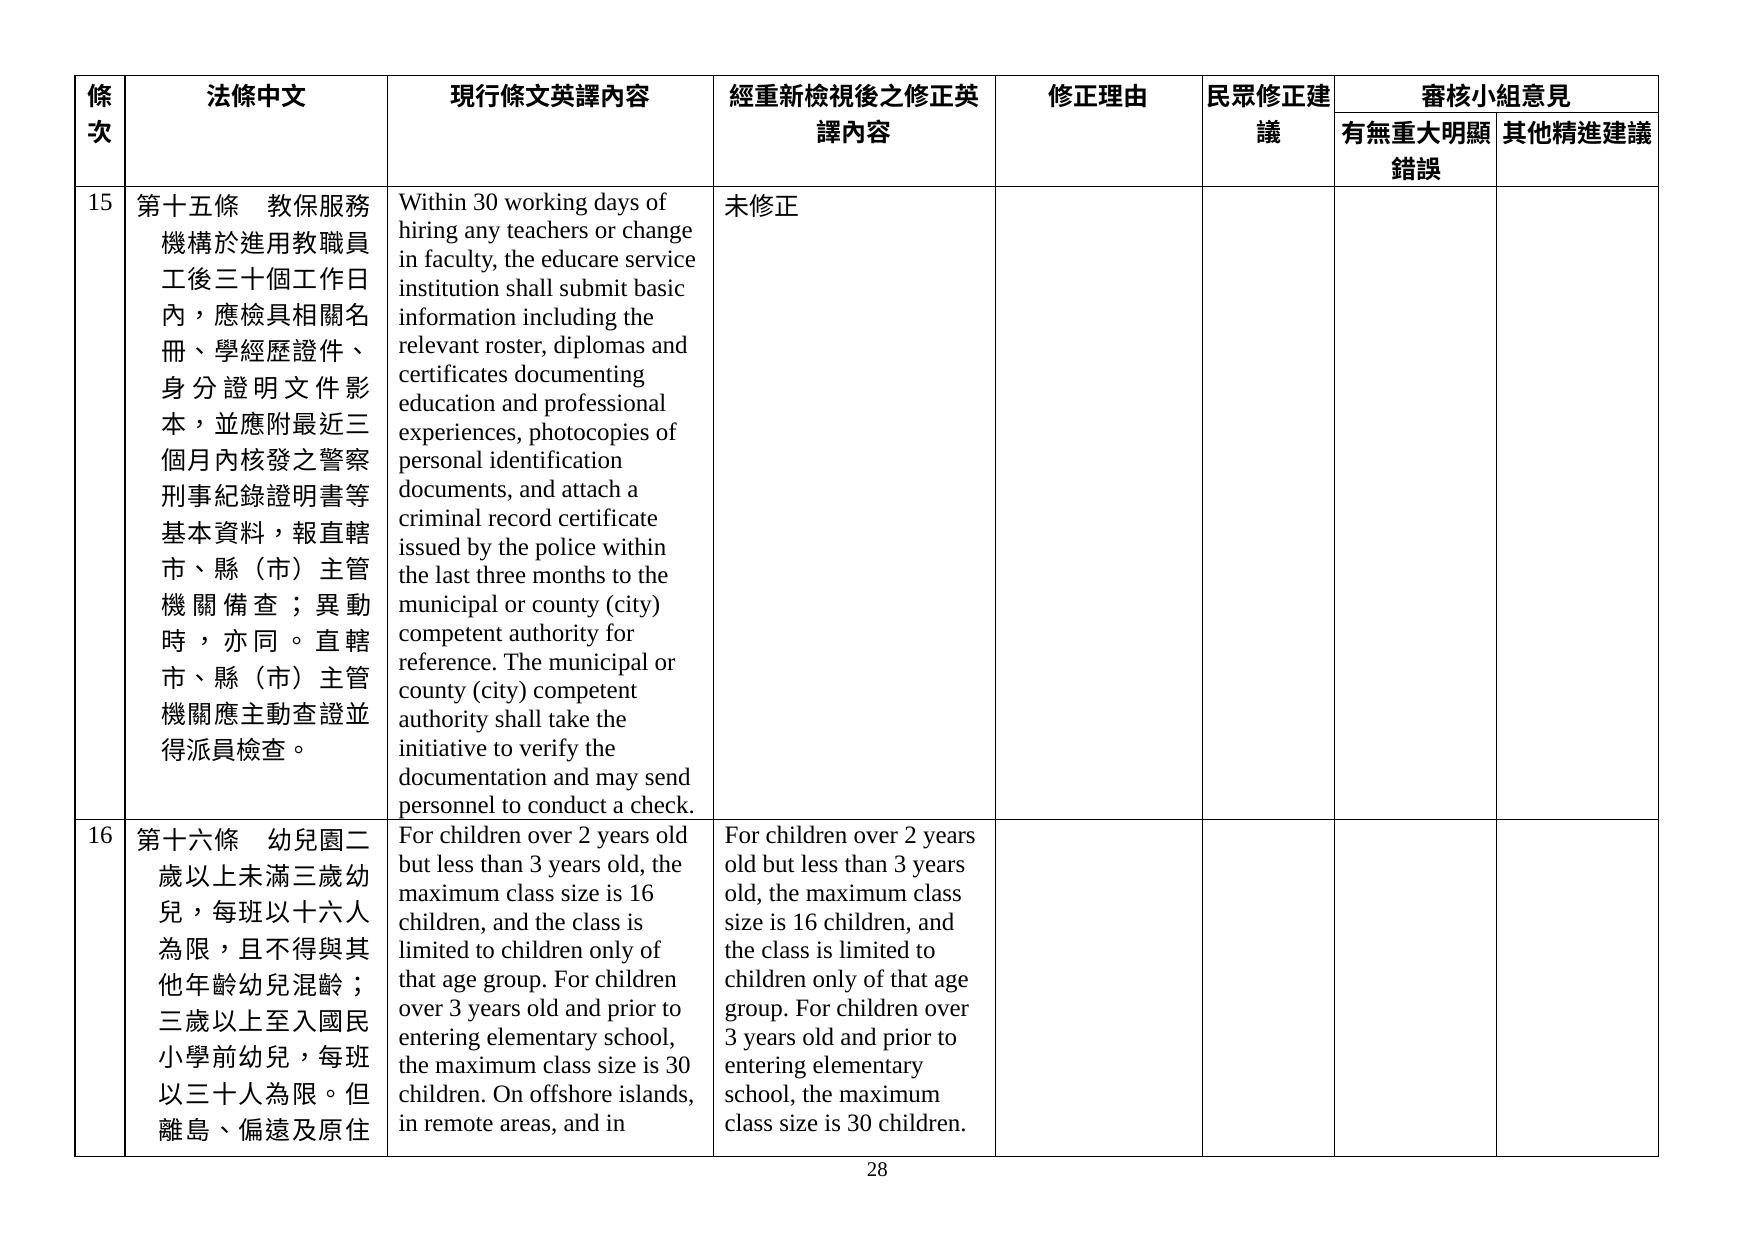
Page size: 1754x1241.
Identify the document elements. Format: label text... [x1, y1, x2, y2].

table_cell [1335, 820, 1496, 1156]
table_cell 未修正 [714, 187, 995, 819]
table_header 民眾修正建議 [1203, 76, 1334, 186]
table_cell [1203, 820, 1334, 1156]
table_cell [1497, 820, 1658, 1156]
table_header 條次 [76, 76, 124, 186]
table_header 審核小組意見 [1335, 76, 1658, 112]
table_header 修正理由 [996, 76, 1202, 186]
table_cell 有無重大明顯錯誤 [1335, 113, 1496, 186]
table_cell For children over 2 years old but less than 3 years old, the maximum class size is 16 children, and the class is limited to children only of that age group. For children over 3 years old and prior to entering elementary school, the maximum class size is 30 children. On offshore islands, in remote areas, and in [388, 820, 713, 1156]
table_cell For children over 2 years old but less than 3 years old, the maximum class size is 16 children, and the class is limited to children only of that age group. For children over 3 years old and prior to entering elementary school, the maximum class size is 30 children. [714, 820, 995, 1156]
table_cell [1497, 187, 1658, 819]
table_cell 16 [76, 820, 124, 1156]
table_cell 第十六條 幼兒園二歲以上未滿三歲幼兒，每班以十六人為限，且不得與其他年齡幼兒混齡；三歲以上至入國民小學前幼兒，每班以三十人為限。但離島、偏遠及原住 [126, 820, 387, 1156]
table_cell [1335, 187, 1496, 819]
table_cell 其他精進建議 [1497, 113, 1658, 186]
table_cell [1203, 187, 1334, 819]
table_header 法條中文 [126, 76, 387, 186]
table_header 現行條文英譯內容 [388, 76, 713, 186]
table_cell Within 30 working days of hiring any teachers or change in faculty, the educare service institution shall submit basic information including the relevant roster, diplomas and certificates documenting education and professional experiences, photocopies of personal identification documents, and attach a criminal record certificate issued by the police within the last three months to the municipal or county (city) competent authority for reference. The municipal or county (city) competent authority shall take the initiative to verify the documentation and may send personnel to conduct a check. [388, 187, 713, 819]
table_header 經重新檢視後之修正英譯內容 [714, 76, 995, 186]
table_cell [996, 820, 1202, 1156]
table_cell 15 [76, 187, 124, 819]
table_cell [996, 187, 1202, 819]
table_cell 第十五條 教保服務機構於進用教職員工後三十個工作日內，應檢具相關名冊、學經歷證件、身分證明文件影本，並應附最近三個月內核發之警察刑事紀錄證明書等基本資料，報直轄市、縣（市）主管機關備查；異動時，亦同。直轄市、縣（市）主管機關應主動查證並得派員檢查。 [126, 187, 387, 819]
